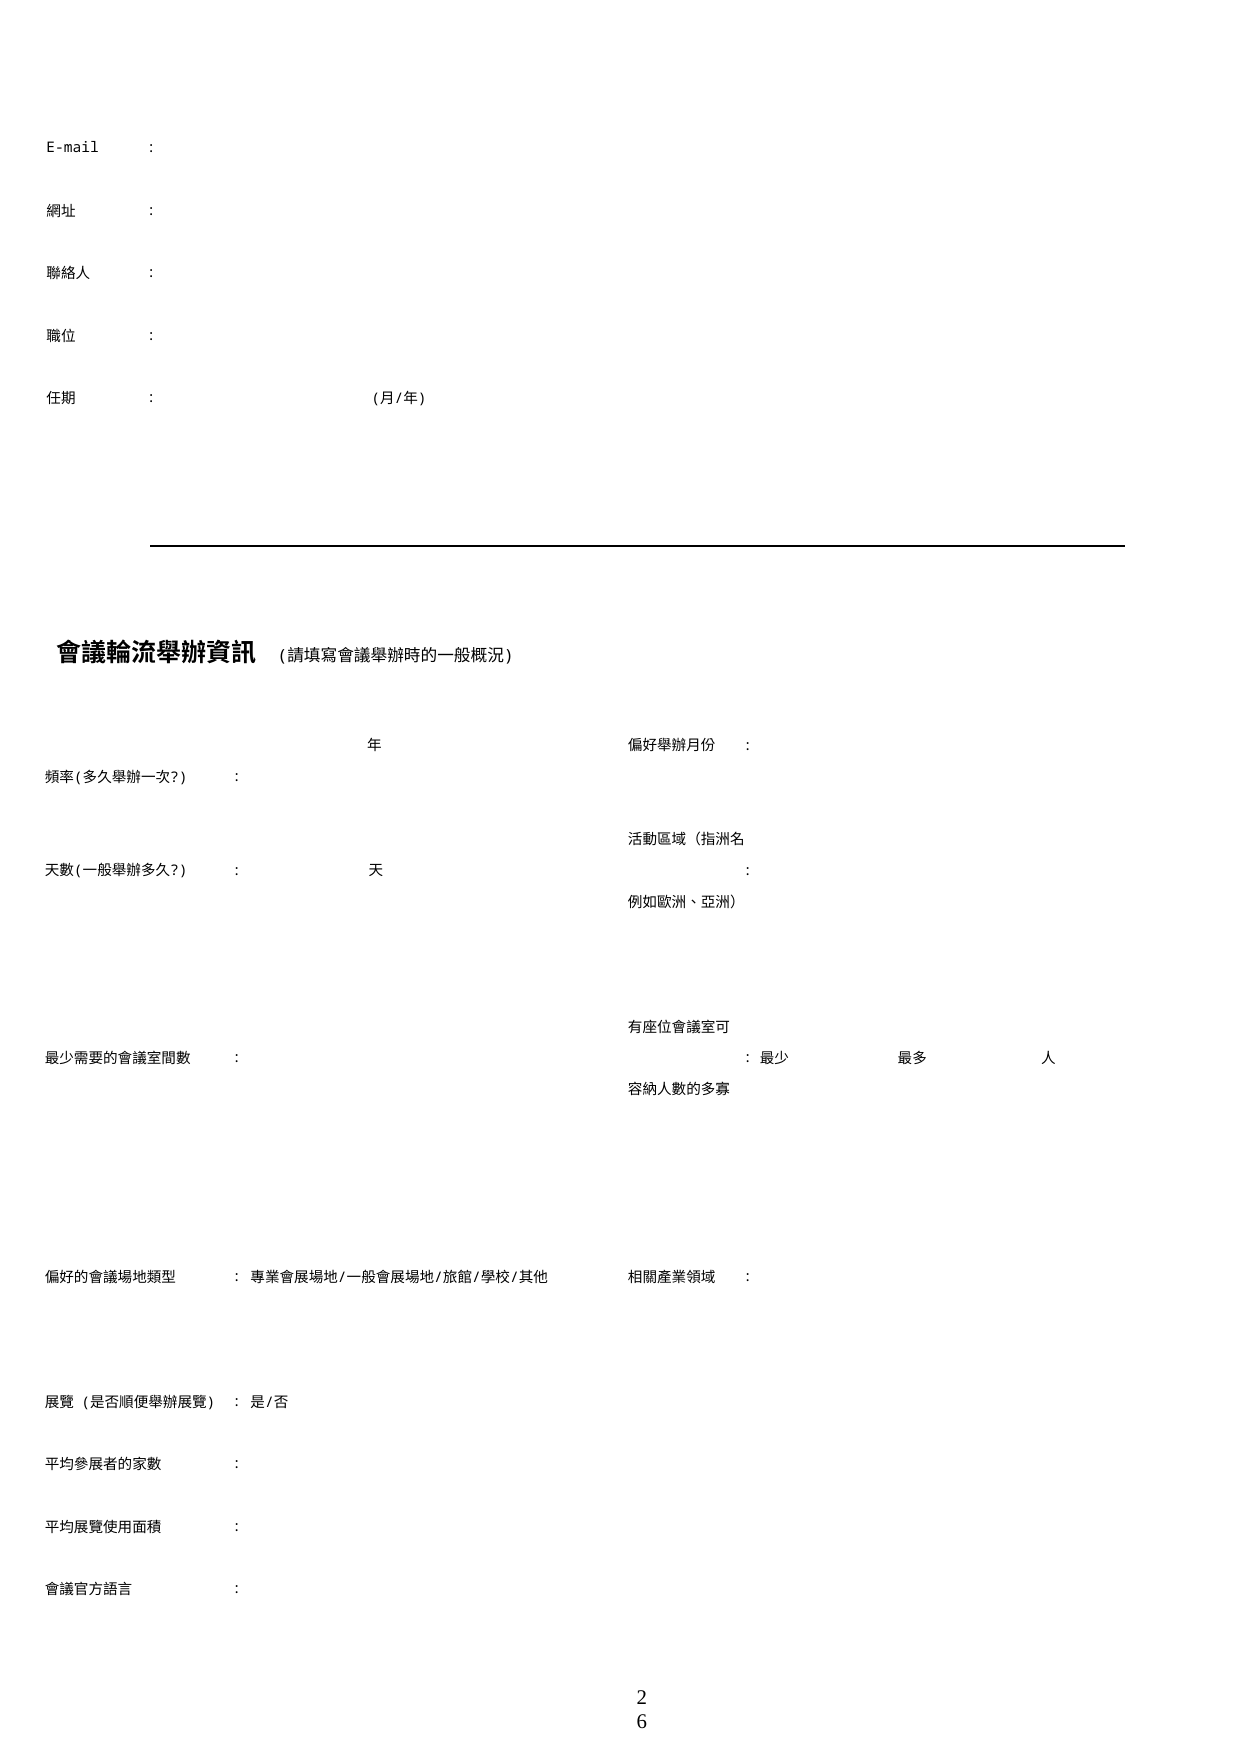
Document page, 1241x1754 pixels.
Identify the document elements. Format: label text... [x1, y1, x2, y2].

table_cell : [232, 984, 250, 1109]
table_cell [760, 1109, 1123, 1172]
table_cell 最多 [898, 984, 931, 1109]
table_cell [1006, 356, 1121, 418]
table_cell [255, 797, 368, 922]
table_cell [45, 922, 232, 984]
table_cell [764, 1359, 1123, 1422]
table_cell [760, 797, 1123, 922]
table_cell 最少需要的會議室間數 [45, 984, 232, 1109]
table_cell [743, 922, 759, 984]
table_cell : [147, 231, 160, 293]
table_cell 職位 [46, 293, 147, 356]
table_cell : [232, 1359, 250, 1422]
table_cell [250, 922, 628, 984]
table_cell [534, 356, 1006, 418]
table_cell 是/否 [250, 1359, 628, 1422]
table_cell [743, 1109, 759, 1172]
table_cell [760, 922, 803, 984]
table_cell [764, 1484, 1123, 1547]
table_cell [1006, 231, 1121, 293]
table_cell 展覽 (是否順便舉辦展覽) [45, 1359, 232, 1422]
table_cell [764, 1422, 1123, 1484]
table_header 年 [250, 672, 628, 797]
table_cell : [232, 797, 255, 922]
table_cell 任期 [46, 356, 147, 418]
table_cell : [232, 1422, 250, 1484]
table_cell : [147, 293, 160, 356]
table_cell 最少 [760, 984, 803, 1109]
table_cell : [147, 356, 160, 418]
table_cell [803, 922, 897, 984]
table_header [760, 672, 1123, 797]
table_cell [160, 106, 1006, 168]
table_cell : [743, 984, 759, 1109]
table_cell : [232, 1484, 250, 1547]
table_cell [628, 1484, 764, 1547]
table_header : [232, 672, 250, 797]
table_cell [628, 1422, 764, 1484]
table_cell 平均參展者的家數 [45, 1422, 232, 1484]
table_header 頻率(多久舉辦一次?) [45, 672, 232, 797]
table_cell [1006, 293, 1121, 356]
table_cell [232, 922, 250, 984]
table_cell 天數(一般舉辦多久?) [45, 797, 232, 922]
table_cell 相關產業領域 [628, 1172, 743, 1359]
table_cell : [743, 1172, 759, 1359]
table_cell 網址 [46, 168, 147, 231]
table_cell [628, 1109, 743, 1172]
table_cell : [232, 1172, 250, 1359]
table_cell : [743, 797, 759, 922]
table_cell [898, 922, 913, 984]
table_cell E-mail [46, 106, 147, 168]
table_cell [760, 1172, 1123, 1359]
table_cell [160, 168, 1006, 231]
table_cell [160, 231, 1006, 293]
table_cell 平均展覽使用面積 [45, 1484, 232, 1547]
table_header : [743, 672, 759, 797]
table_cell [913, 922, 988, 984]
table_cell [628, 1547, 764, 1609]
table_cell [628, 922, 743, 984]
table_cell 偏好的會議場地類型 [45, 1172, 232, 1359]
table_cell 會議官方語言 [45, 1547, 232, 1609]
table_cell 有座位會議室可 容納人數的多寡 [628, 984, 743, 1109]
table_cell [764, 1547, 1123, 1609]
table_cell 天 [368, 797, 628, 922]
table_cell [250, 1547, 628, 1609]
table_cell [250, 984, 628, 1109]
table_cell [989, 922, 1123, 984]
subtitle 會議輪流舉辦資訊 (請填寫會議舉辦時的一般概況) [56, 609, 1125, 672]
table_cell [1006, 168, 1121, 231]
table_cell [628, 1359, 764, 1422]
table_cell [803, 984, 897, 1109]
table_cell [160, 293, 1006, 356]
table_cell [931, 984, 1041, 1109]
table_cell : [232, 1547, 250, 1609]
table_cell 聯絡人 [46, 231, 147, 293]
table_cell [250, 1422, 628, 1484]
table_cell [160, 356, 371, 418]
table_cell [250, 1484, 628, 1547]
table_cell [1006, 106, 1121, 168]
table_cell : [147, 168, 160, 231]
table_cell [250, 1109, 628, 1172]
table_cell [45, 1109, 232, 1172]
table_cell : [147, 106, 160, 168]
table_cell 專業會展場地/一般會展場地/旅館/學校/其他 [250, 1172, 628, 1359]
table_cell 活動區域（指洲名 例如歐洲、亞洲） [628, 797, 743, 922]
table_cell 人 [1041, 984, 1123, 1109]
table_cell (月/年) [371, 356, 534, 418]
table_cell [232, 1109, 250, 1172]
table_header 偏好舉辦月份 [628, 672, 743, 797]
